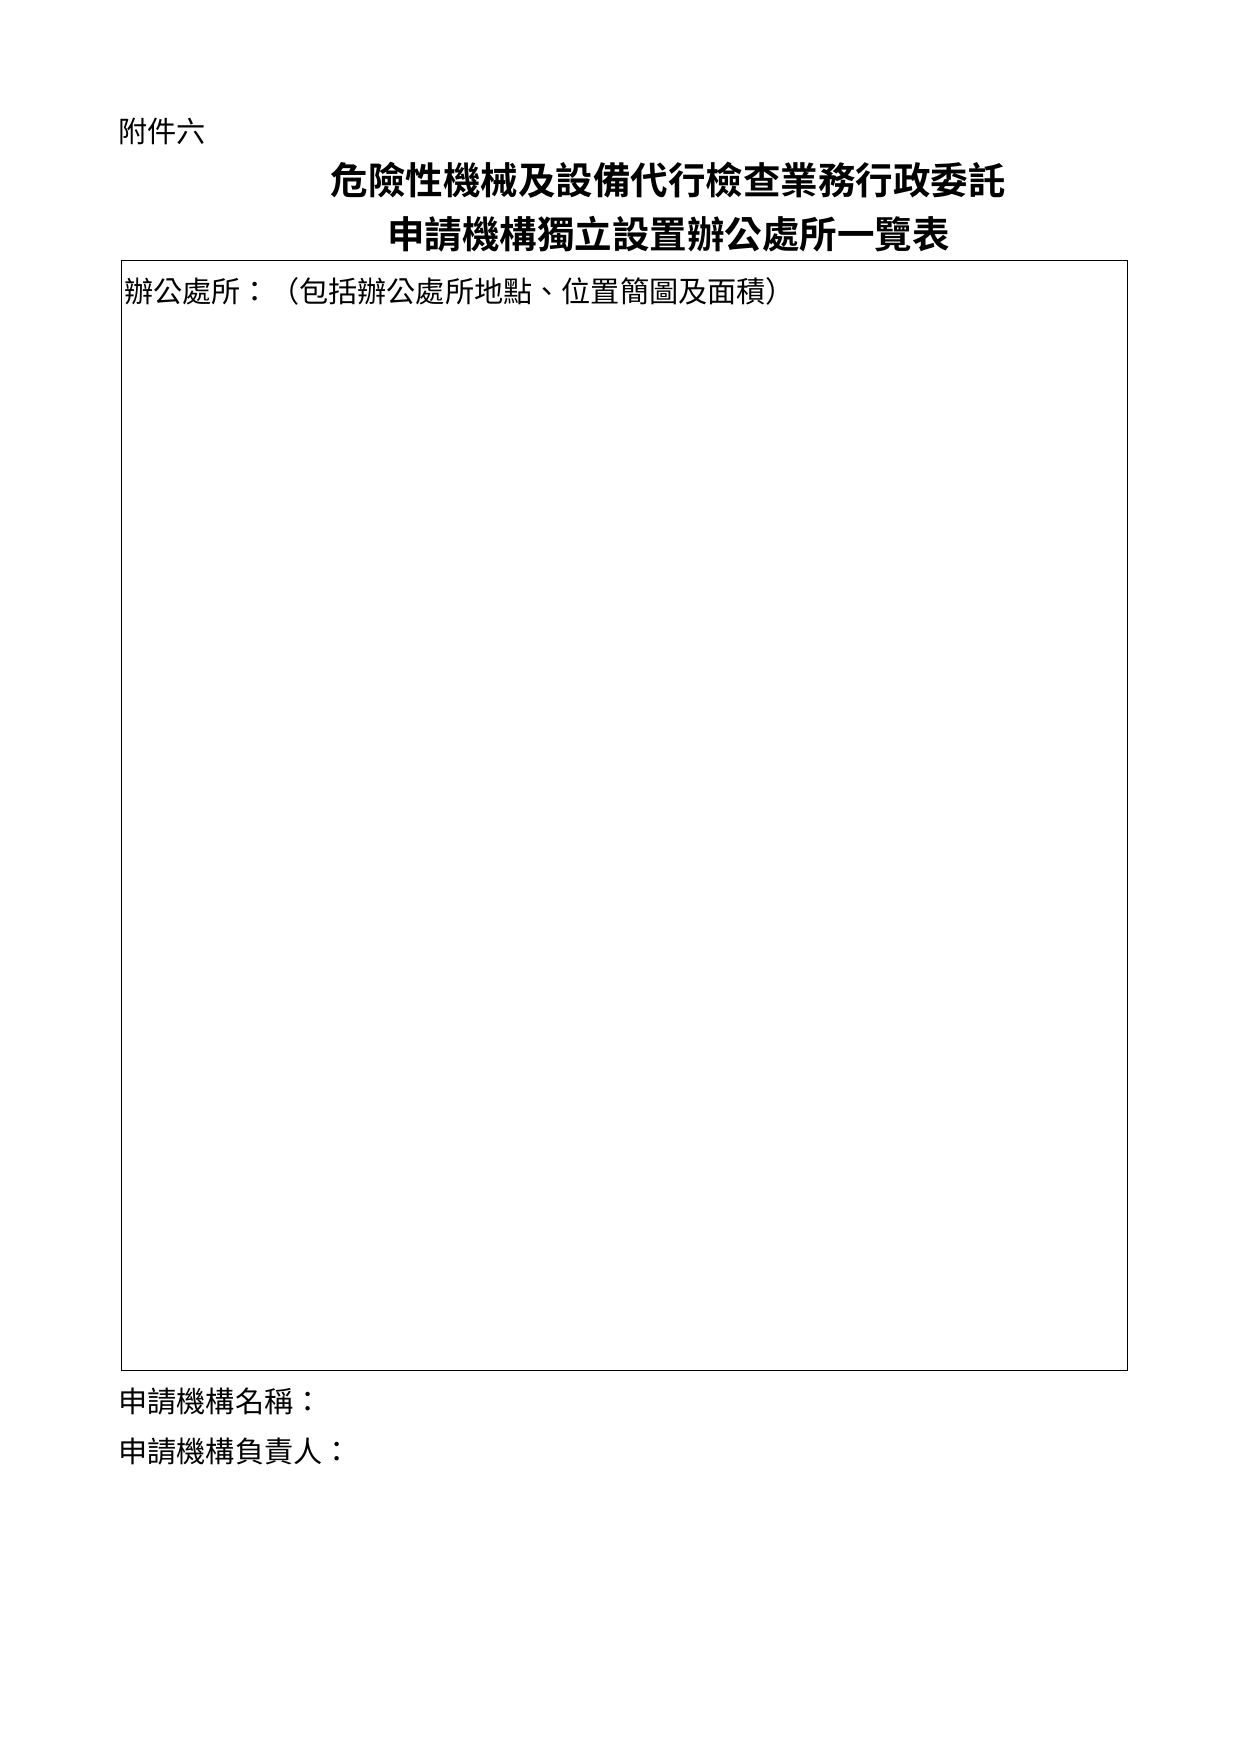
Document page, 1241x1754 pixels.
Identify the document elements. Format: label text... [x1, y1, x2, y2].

text [45, 115, 104, 226]
text 附件六 [118, 101, 1166, 151]
text 申請機構名稱： [118, 1371, 1166, 1421]
table_header 辦公處所：（包括辦公處所地點、位置簡圖及面積） [122, 261, 1127, 1370]
text 申請機構負責人： [118, 1421, 1166, 1471]
text 危險性機械及設備代行檢查業務行政委託 [118, 151, 1218, 205]
text 申請機構獨立設置辦公處所一覽表 [118, 205, 1218, 260]
